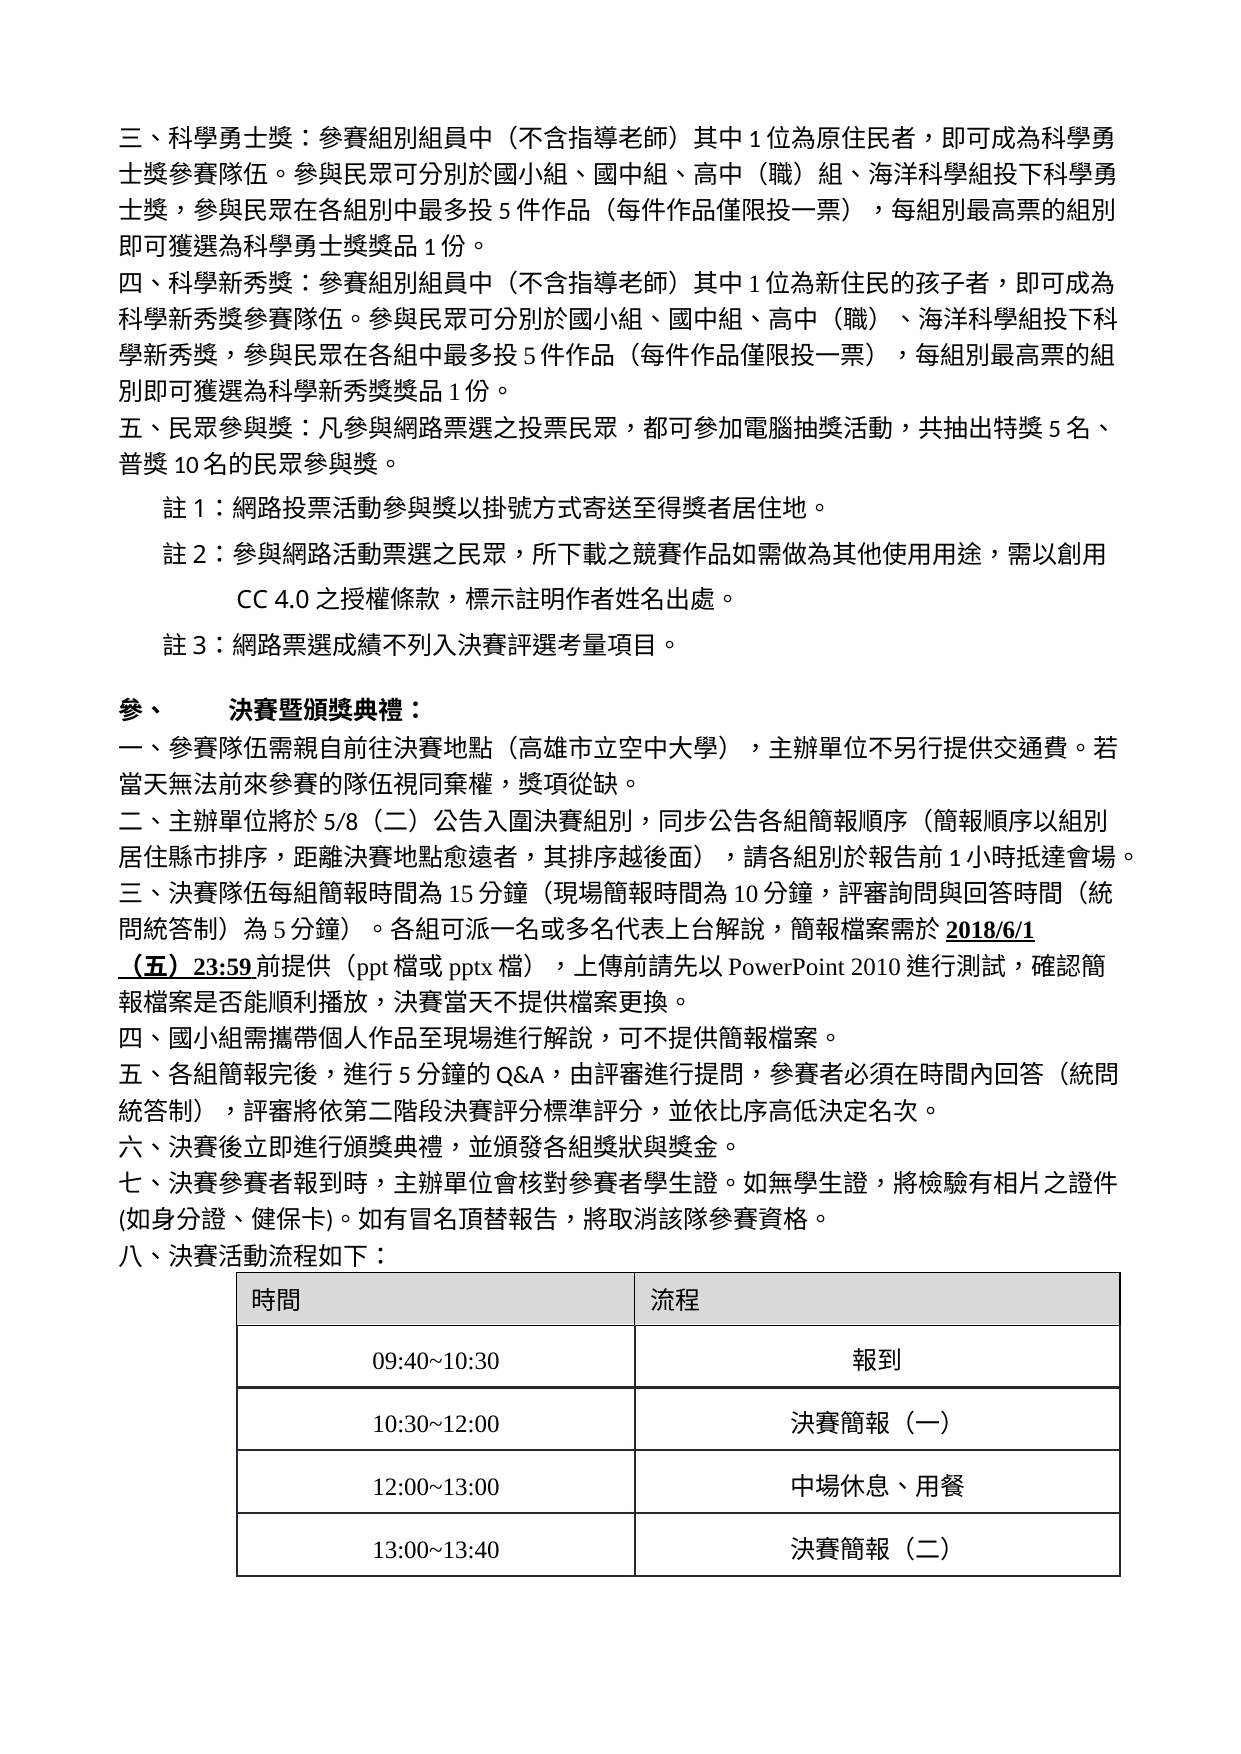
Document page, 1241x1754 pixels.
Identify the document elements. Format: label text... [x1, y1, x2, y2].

text 五、民眾參與獎：凡參與網路票選之投票民眾，都可參加電腦抽獎活動，共抽出特獎5名、普獎10名的民眾參與獎。 [118, 408, 1122, 481]
table_cell 12:00~13:00 [238, 1451, 634, 1512]
text 八、決賽活動流程如下： [118, 1236, 1122, 1272]
text 註2：參與網路活動票選之民眾，所下載之競賽作品如需做為其他使用用途，需以創用CC 4.0之授權條款，標示註明作者姓名出處。 [162, 526, 1122, 618]
table_header 時間 [237, 1273, 634, 1324]
text 註3：網路票選成績不列入決賽評選考量項目。 [162, 618, 1122, 664]
table_cell 09:40~10:30 [238, 1326, 634, 1386]
text 四、科學新秀獎：參賽組別組員中（不含指導老師）其中1位為新住民的孩子者，即可成為科學新秀獎參賽隊伍。參與民眾可分別於國小組、國中組、高中（職）、海洋科學組投下科學新秀獎，參與民眾在各組中最多投5件作品（每件作品僅限投一票），每組別最高票的組別即可獲選為科學新秀獎獎品1份。 [118, 263, 1122, 408]
text 四、國小組需攜帶個人作品至現場進行解說，可不提供簡報檔案。 [118, 1018, 1122, 1055]
text 二、主辦單位將於5/8（二）公告入圍決賽組別，同步公告各組簡報順序（簡報順序以組別居住縣市排序，距離決賽地點愈遠者，其排序越後面），請各組別於報告前1小時抵達會場。 [118, 801, 1122, 873]
text 七、決賽參賽者報到時，主辦單位會核對參賽者學生證。如無學生證，將檢驗有相片之證件(如身分證、健保卡)。如有冒名頂替報告，將取消該隊參賽資格。 [118, 1163, 1122, 1236]
list 決賽暨頒獎典禮： [118, 683, 1122, 728]
table_cell 13:00~13:40 [238, 1514, 634, 1575]
text 三、決賽隊伍每組簡報時間為15分鐘（現場簡報時間為10分鐘，評審詢問與回答時間（統問統答制）為5分鐘）。各組可派一名或多名代表上台解說，簡報檔案需於2018/6/1（五）23:59前提供（ppt檔或pptx檔），上傳前請先以PowerPoint 2010進行測試，確認簡報檔案是否能順利播放，決賽當天不提供檔案更換。 [118, 873, 1122, 1018]
table_header 流程 [635, 1273, 1119, 1324]
text 一、參賽隊伍需親自前往決賽地點（高雄市立空中大學），主辦單位不另行提供交通費。若當天無法前來參賽的隊伍視同棄權，獎項從缺。 [118, 728, 1122, 801]
table_cell 決賽簡報（一） [636, 1389, 1119, 1449]
table_cell 報到 [636, 1326, 1119, 1386]
table_cell 10:30~12:00 [238, 1389, 634, 1449]
text 五、各組簡報完後，進行5分鐘的Q&A，由評審進行提問，參賽者必須在時間內回答（統問統答制），評審將依第二階段決賽評分標準評分，並依比序高低決定名次。 [118, 1055, 1122, 1127]
text 三、科學勇士獎：參賽組別組員中（不含指導老師）其中1位為原住民者，即可成為科學勇士獎參賽隊伍。參與民眾可分別於國小組、國中組、高中（職）組、海洋科學組投下科學勇士獎，參與民眾在各組別中最多投5件作品（每件作品僅限投一票），每組別最高票的組別即可獲選為科學勇士獎獎品1份。 [118, 118, 1122, 263]
text 註1：網路投票活動參與獎以掛號方式寄送至得獎者居住地。 [162, 481, 1122, 526]
table_cell 中場休息、用餐 [636, 1451, 1119, 1512]
table_cell 決賽簡報（二） [636, 1514, 1119, 1575]
text 六、決賽後立即進行頒獎典禮，並頒發各組獎狀與獎金。 [118, 1127, 1122, 1163]
